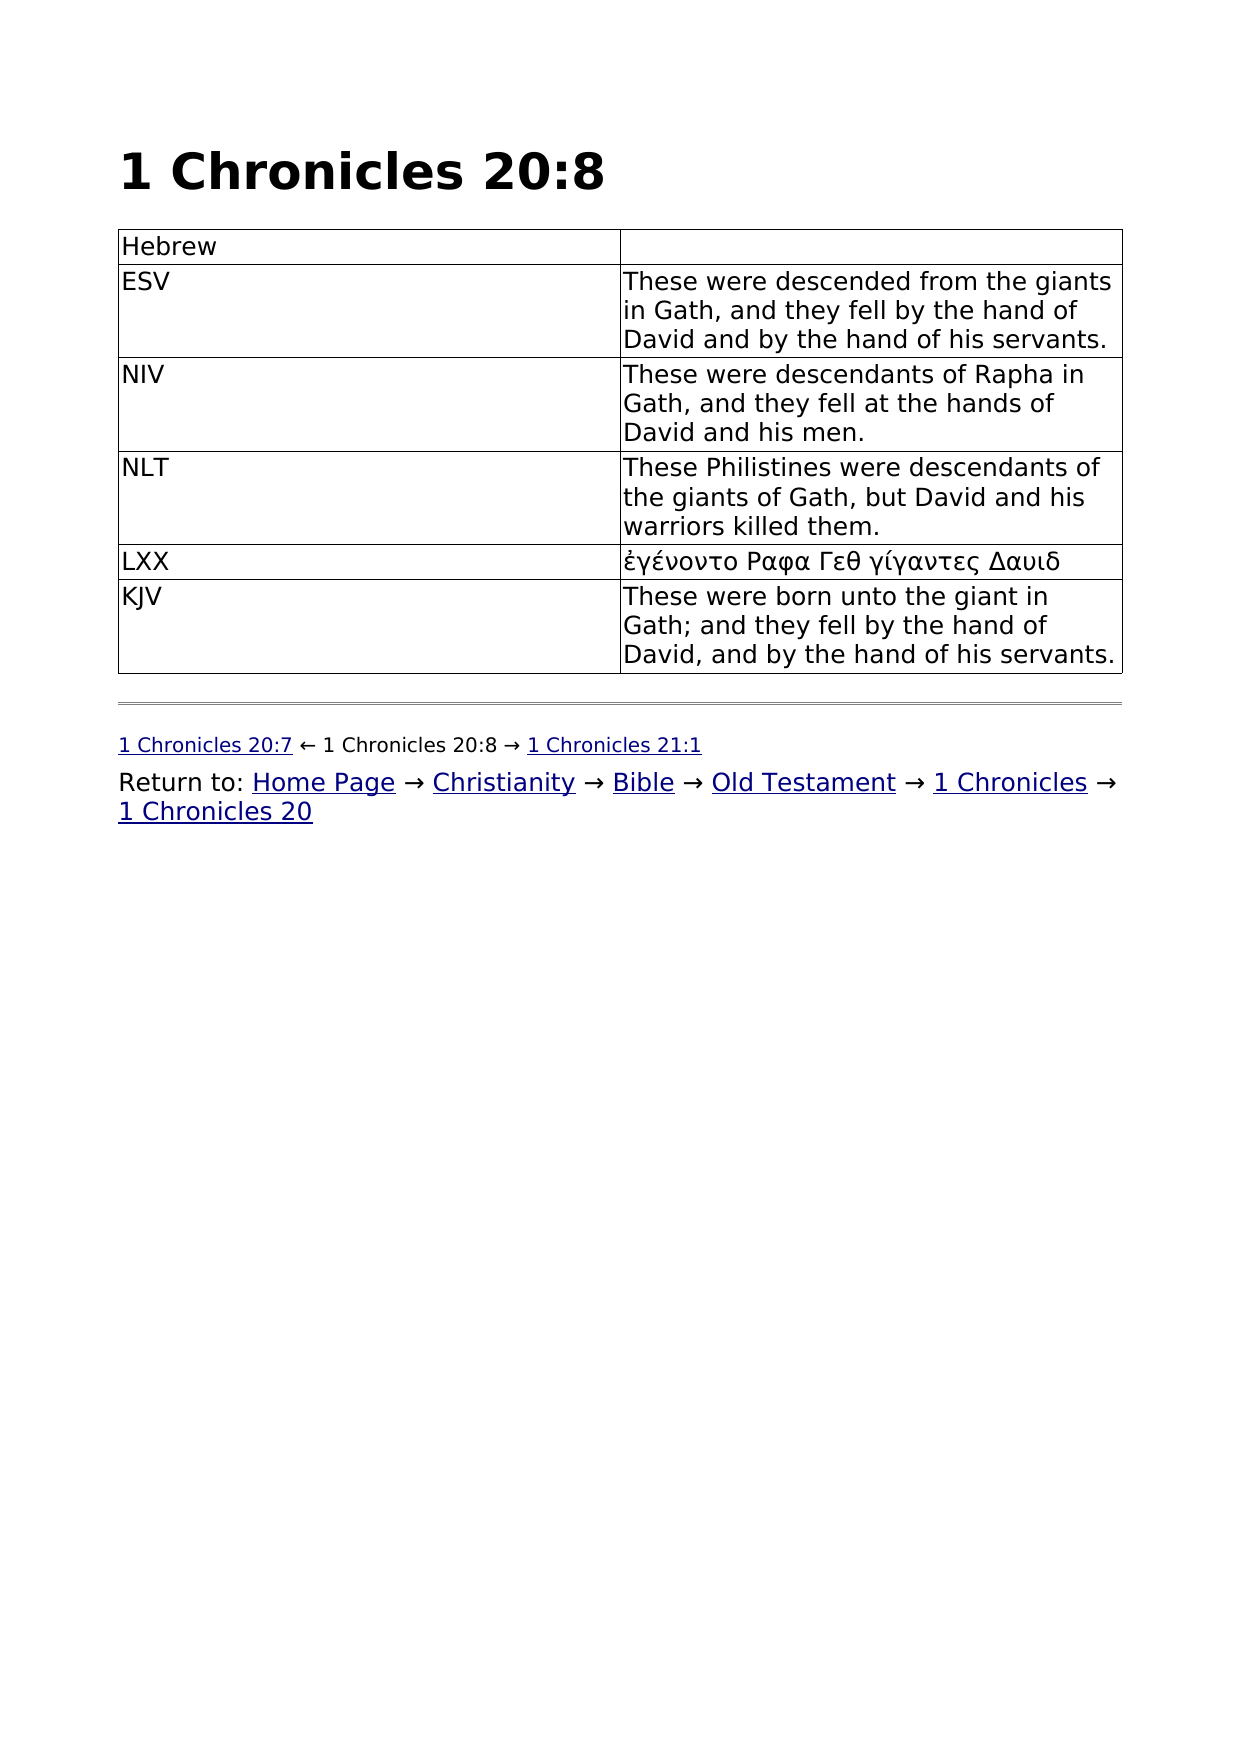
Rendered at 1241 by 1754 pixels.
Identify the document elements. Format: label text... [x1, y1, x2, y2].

table_header [621, 230, 1122, 264]
table_cell ESV [119, 265, 620, 357]
table_cell These were descendants of Rapha in Gath, and they fell at the hands of David and his men. [621, 358, 1122, 451]
text 1 Chronicles 20:7 ← 1 Chronicles 20:8 → 1 Chronicles 21:1 [118, 734, 1122, 768]
table_cell NLT [119, 452, 620, 544]
table_cell These were descended from the giants in Gath, and they fell by the hand of David and by the hand of his servants. [621, 265, 1122, 357]
subtitle 1 Chronicles 20:8 [118, 143, 1122, 201]
table_header Hebrew [119, 230, 620, 264]
table_cell ἐγένοντο Ραφα Γεθ γίγαντες Δαυιδ [621, 545, 1122, 579]
table_cell These Philistines were descendants of the giants of Gath, but David and his warriors killed them. [621, 452, 1122, 544]
text Return to: Home Page → Christianity → Bible → Old Testament → 1 Chronicles → 1 Chronicles 20 [118, 768, 1122, 826]
table_cell NIV [119, 358, 620, 451]
table_cell These were born unto the giant in Gath; and they fell by the hand of David, and by the hand of his servants. [621, 580, 1122, 673]
table_cell KJV [119, 580, 620, 673]
table_cell LXX [119, 545, 620, 579]
